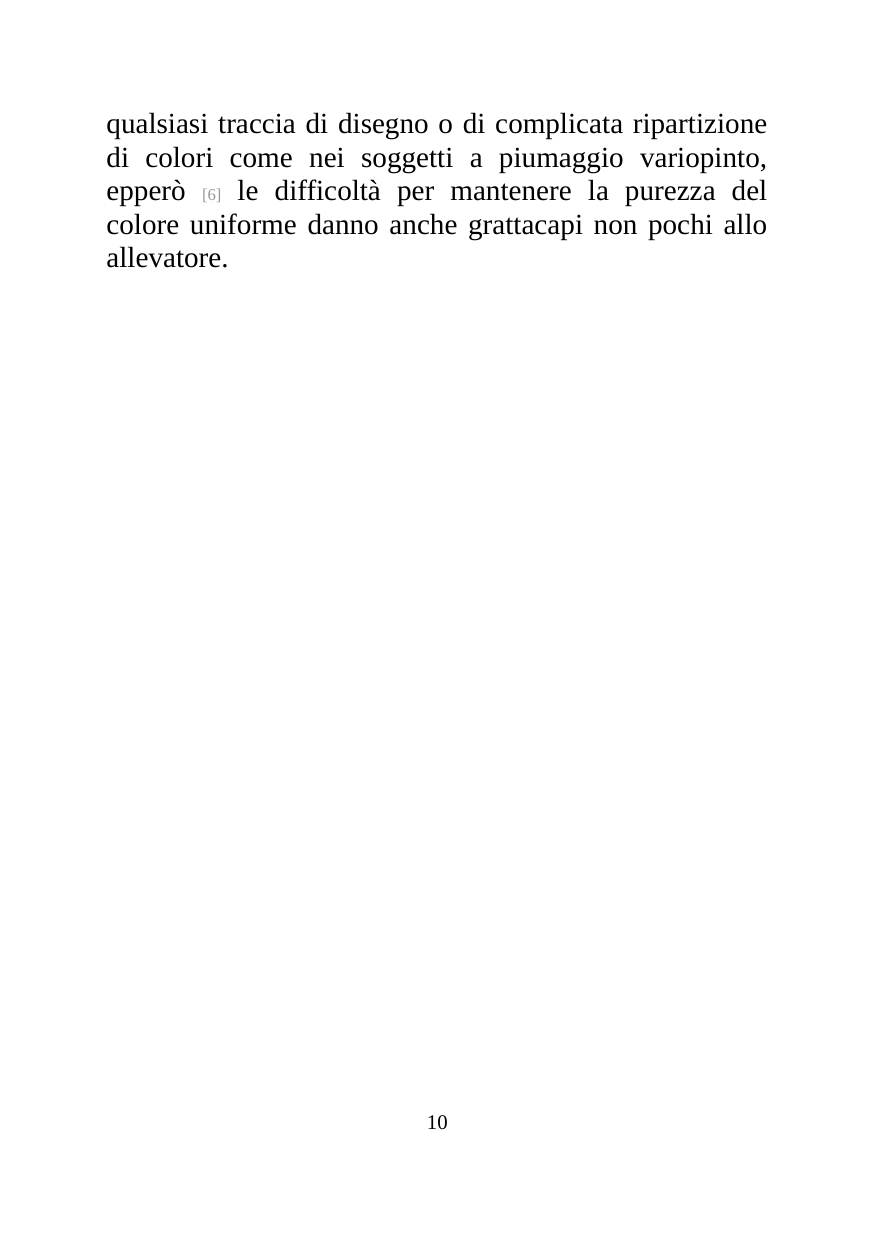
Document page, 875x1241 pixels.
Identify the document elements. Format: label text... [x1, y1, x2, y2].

text qualsiasi traccia di disegno o di complicata ripartizione di colori come nei soggetti a piumaggio variopinto, epperò [6] le difficoltà per mantenere la purezza del colore uniforme danno anche grattacapi non pochi allo allevatore. [106, 106, 768, 274]
